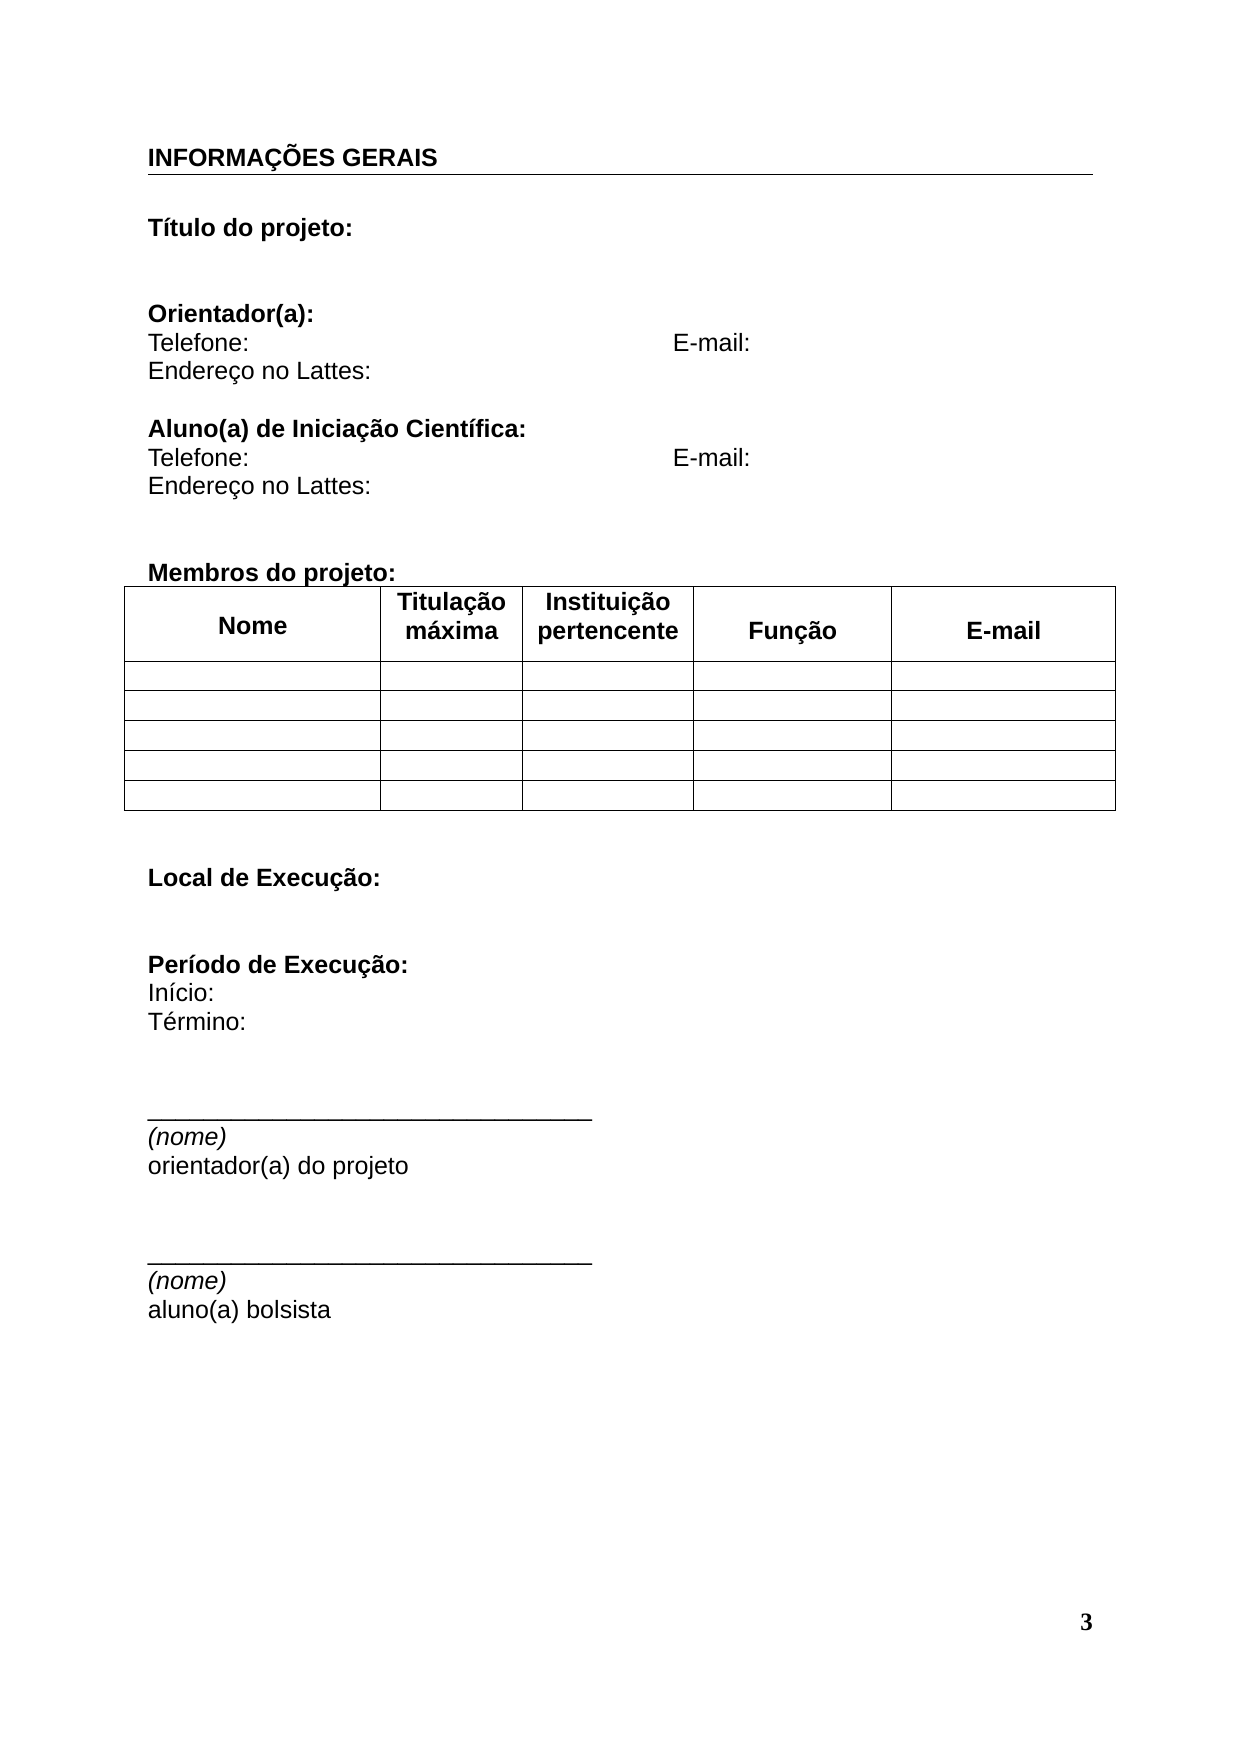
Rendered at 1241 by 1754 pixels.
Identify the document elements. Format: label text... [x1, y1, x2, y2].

text INFORMAÇÕES GERAIS [148, 143, 1093, 174]
table_cell [523, 721, 693, 750]
table_cell [892, 781, 1115, 809]
subtitle Período de Execução: [148, 949, 1093, 978]
text Endereço no Lattes: [148, 356, 1093, 385]
text aluno(a) bolsista [148, 1294, 1093, 1323]
table_cell [892, 662, 1115, 690]
table_cell [523, 751, 693, 780]
table_cell [694, 721, 891, 750]
table_cell [381, 721, 522, 750]
table_header Titulação máxima [381, 587, 522, 661]
table_cell [694, 781, 891, 809]
text orientador(a) do projeto [148, 1151, 1093, 1179]
table_cell [694, 691, 891, 720]
table_cell [125, 781, 380, 809]
table_header Função [694, 587, 891, 661]
table_cell [523, 662, 693, 690]
table_cell [892, 751, 1115, 780]
table_cell [381, 662, 522, 690]
text (nome) [148, 1122, 1093, 1151]
subtitle Telefone: E-mail: [148, 327, 1093, 356]
table_header Nome [125, 587, 380, 661]
table_cell [892, 721, 1115, 750]
table_cell [523, 781, 693, 809]
table_cell [125, 721, 380, 750]
text Endereço no Lattes: [148, 471, 1093, 500]
subtitle Título do projeto: [148, 212, 1093, 241]
text (nome) [148, 1266, 1093, 1294]
table_cell [523, 691, 693, 720]
text Aluno(a) de Iniciação Científica: [148, 414, 1093, 442]
table_header Instituição pertencente [523, 587, 693, 661]
table_header E-mail [892, 587, 1115, 661]
text Telefone: E-mail: [148, 442, 1093, 471]
text ________________________________ [148, 1093, 1093, 1122]
table_cell [694, 662, 891, 690]
subtitle Local de Execução: [148, 863, 1093, 892]
table_cell [125, 662, 380, 690]
table_cell [125, 691, 380, 720]
table_cell [892, 691, 1115, 720]
subtitle Membros do projeto: [148, 557, 1093, 586]
table_cell [381, 691, 522, 720]
subtitle Término: [148, 1007, 1093, 1036]
table_cell [694, 751, 891, 780]
table_cell [125, 751, 380, 780]
table_cell [381, 751, 522, 780]
subtitle Início: [148, 978, 1093, 1007]
table_cell [381, 781, 522, 809]
text ________________________________ [148, 1237, 1093, 1266]
subtitle Orientador(a): [148, 299, 1093, 327]
